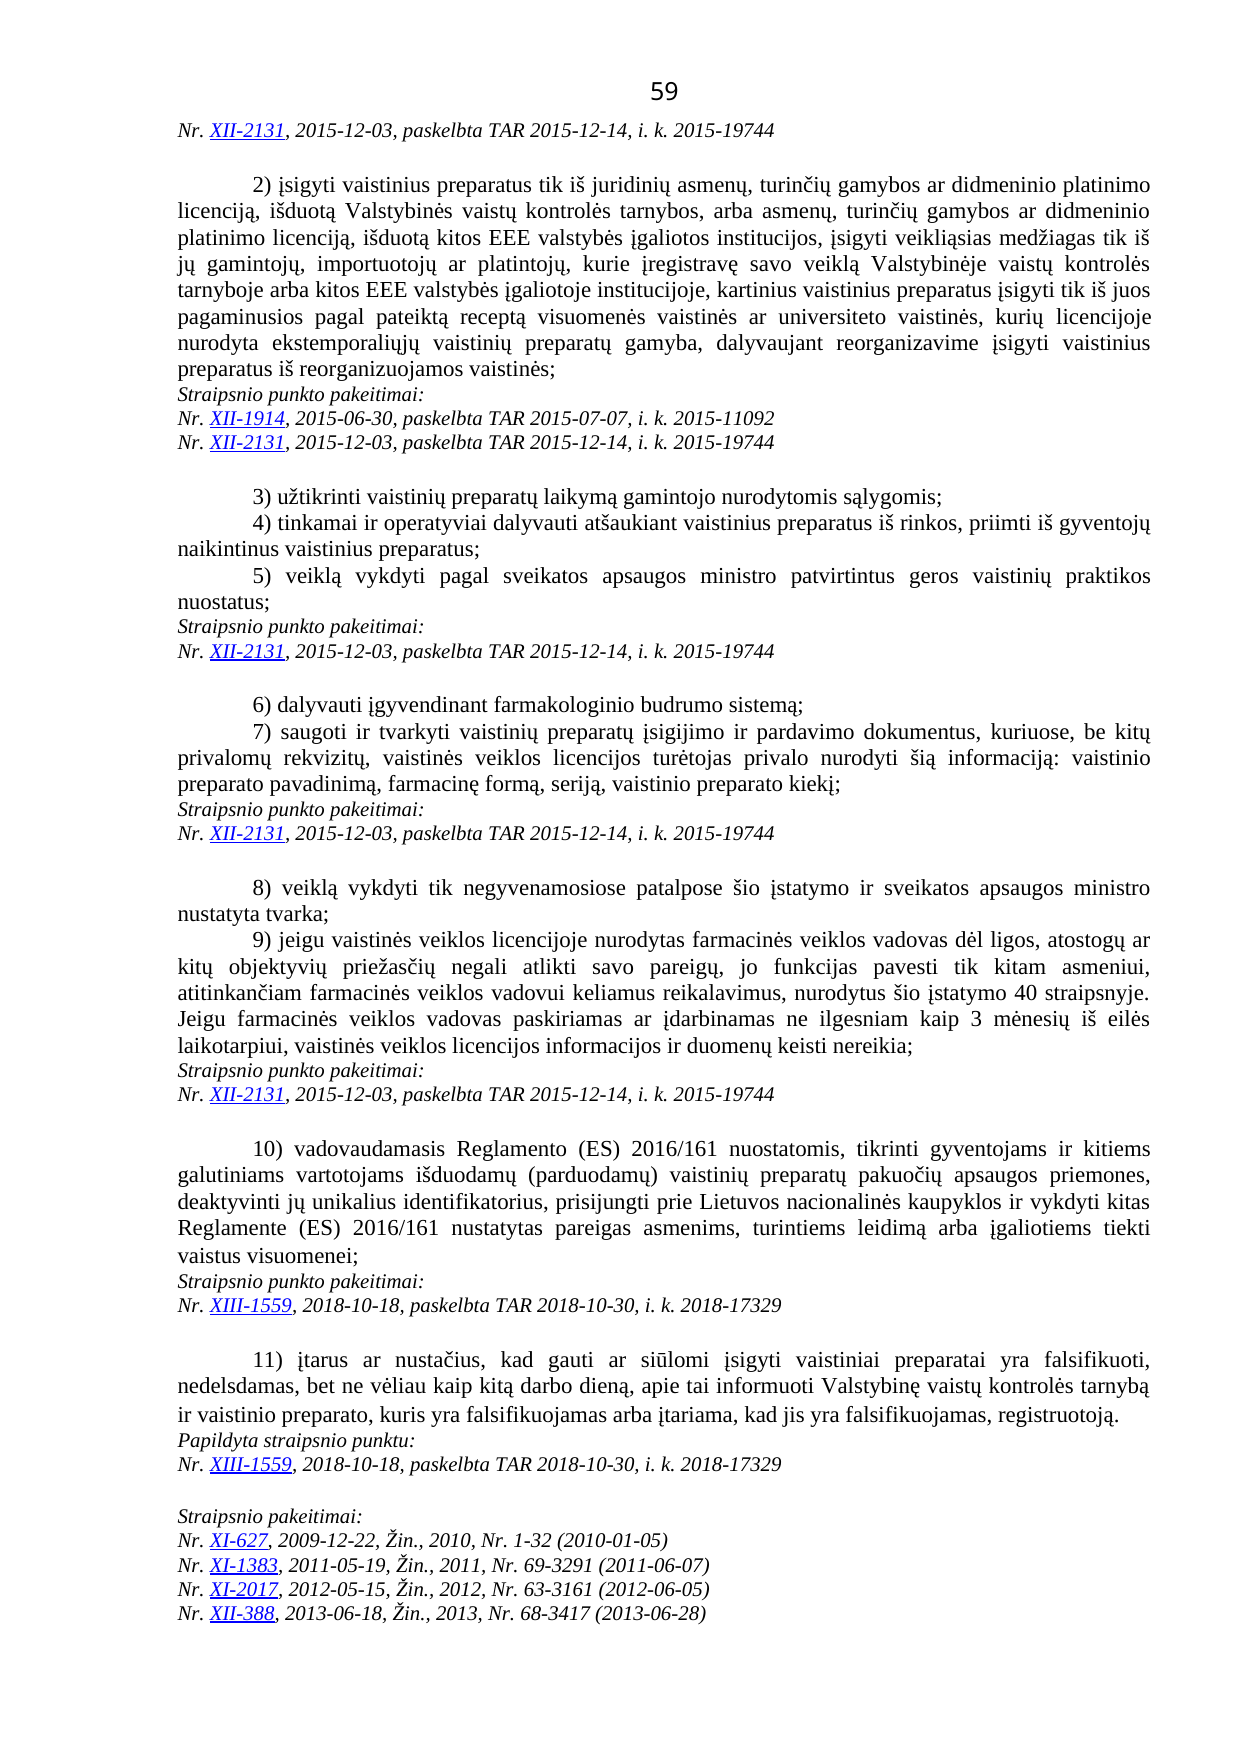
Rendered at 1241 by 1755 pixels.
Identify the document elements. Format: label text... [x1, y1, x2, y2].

text Straipsnio punkto pakeitimai: [177, 1058, 1152, 1082]
text Straipsnio punkto pakeitimai: [177, 382, 1152, 406]
text Straipsnio pakeitimai: [177, 1504, 1152, 1528]
text 5) veiklą vykdyti pagal sveikatos apsaugos ministro patvirtintus geros vaistinių praktikos nuostatus; [177, 562, 1152, 614]
text 6) dalyvauti įgyvendinant farmakologinio budrumo sistemą; [177, 691, 1152, 718]
text Nr. XI-627, 2009-12-22, Žin., 2010, Nr. 1-32 (2010-01-05) [177, 1528, 1152, 1552]
text Straipsnio punkto pakeitimai: [177, 797, 1152, 821]
text Nr. XII-1914, 2015-06-30, paskelbta TAR 2015-07-07, i. k. 2015-11092 [177, 406, 1152, 430]
text Nr. XIII-1559, 2018-10-18, paskelbta TAR 2018-10-30, i. k. 2018-17329 [177, 1293, 1152, 1317]
text 10) vadovaudamasis Reglamento (ES) 2016/161 nuostatomis, tikrinti gyventojams ir kitiems galutiniams vartotojams išduodamų (parduodamų) vaistinių preparatų pakuočių apsaugos priemones, deaktyvinti jų unikalius identifikatorius, prisijungti prie Lietuvos nacionalinės kaupyklos ir vykdyti kitas Reglamente (ES) 2016/161 nustatytas pareigas asmenims, turintiems leidimą arba įgaliotiems tiekti vaistus visuomenei; [177, 1135, 1152, 1269]
text Nr. XII-2131, 2015-12-03, paskelbta TAR 2015-12-14, i. k. 2015-19744 [177, 118, 1152, 142]
text Papildyta straipsnio punktu: [177, 1427, 1152, 1452]
text Nr. XII-2131, 2015-12-03, paskelbta TAR 2015-12-14, i. k. 2015-19744 [177, 638, 1152, 663]
text 2) įsigyti vaistinius preparatus tik iš juridinių asmenų, turinčių gamybos ar didmeninio platinimo licenciją, išduotą Valstybinės vaistų kontrolės tarnybos, arba asmenų, turinčių gamybos ar didmeninio platinimo licenciją, išduotą kitos EEE valstybės įgaliotos institucijos, įsigyti veikliąsias medžiagas tik iš jų gamintojų, importuotojų ar platintojų, kurie įregistravę savo veiklą Valstybinėje vaistų kontrolės tarnyboje arba kitos EEE valstybės įgaliotoje institucijoje, kartinius vaistinius preparatus įsigyti tik iš juos pagaminusios pagal pateiktą receptą visuomenės vaistinės ar universiteto vaistinės, kurių licencijoje nurodyta ekstemporaliųjų vaistinių preparatų gamyba, dalyvaujant reorganizavime įsigyti vaistinius preparatus iš reorganizuojamos vaistinės; [177, 171, 1152, 382]
text 8) veiklą vykdyti tik negyvenamosiose patalpose šio įstatymo ir sveikatos apsaugos ministro nustatyta tvarka; [177, 874, 1152, 926]
text Nr. XIII-1559, 2018-10-18, paskelbta TAR 2018-10-30, i. k. 2018-17329 [177, 1452, 1152, 1476]
text Nr. XI-2017, 2012-05-15, Žin., 2012, Nr. 63-3161 (2012-06-05) [177, 1577, 1152, 1601]
text Straipsnio punkto pakeitimai: [177, 614, 1152, 638]
text Nr. XII-388, 2013-06-18, Žin., 2013, Nr. 68-3417 (2013-06-28) [177, 1601, 1152, 1625]
text 7) saugoti ir tvarkyti vaistinių preparatų įsigijimo ir pardavimo dokumentus, kuriuose, be kitų privalomų rekvizitų, vaistinės veiklos licencijos turėtojas privalo nurodyti šią informaciją: vaistinio preparato pavadinimą, farmacinę formą, seriją, vaistinio preparato kiekį; [177, 718, 1152, 797]
text 3) užtikrinti vaistinių preparatų laikymą gamintojo nurodytomis sąlygomis; [177, 483, 1152, 509]
text Nr. XII-2131, 2015-12-03, paskelbta TAR 2015-12-14, i. k. 2015-19744 [177, 1082, 1152, 1106]
text 11) įtarus ar nustačius, kad gauti ar siūlomi įsigyti vaistiniai preparatai yra falsifikuoti, nedelsdamas, bet ne vėliau kaip kitą darbo dieną, apie tai informuoti Valstybinę vaistų kontrolės tarnybą ir vaistinio preparato, kuris yra falsifikuojamas arba įtariama, kad jis yra falsifikuojamas, registruotoją. [177, 1346, 1152, 1427]
text 4) tinkamai ir operatyviai dalyvauti atšaukiant vaistinius preparatus iš rinkos, priimti iš gyventojų naikintinus vaistinius preparatus; [177, 509, 1152, 562]
text Nr. XII-2131, 2015-12-03, paskelbta TAR 2015-12-14, i. k. 2015-19744 [177, 430, 1152, 454]
text Straipsnio punkto pakeitimai: [177, 1269, 1152, 1293]
text Nr. XI-1383, 2011-05-19, Žin., 2011, Nr. 69-3291 (2011-06-07) [177, 1552, 1152, 1577]
text Nr. XII-2131, 2015-12-03, paskelbta TAR 2015-12-14, i. k. 2015-19744 [177, 821, 1152, 845]
text 9) jeigu vaistinės veiklos licencijoje nurodytas farmacinės veiklos vadovas dėl ligos, atostogų ar kitų objektyvių priežasčių negali atlikti savo pareigų, jo funkcijas pavesti tik kitam asmeniui, atitinkančiam farmacinės veiklos vadovui keliamus reikalavimus, nurodytus šio įstatymo 40 straipsnyje. Jeigu farmacinės veiklos vadovas paskiriamas ar įdarbinamas ne ilgesniam kaip 3 mėnesių iš eilės laikotarpiui, vaistinės veiklos licencijos informacijos ir duomenų keisti nereikia; [177, 926, 1152, 1058]
